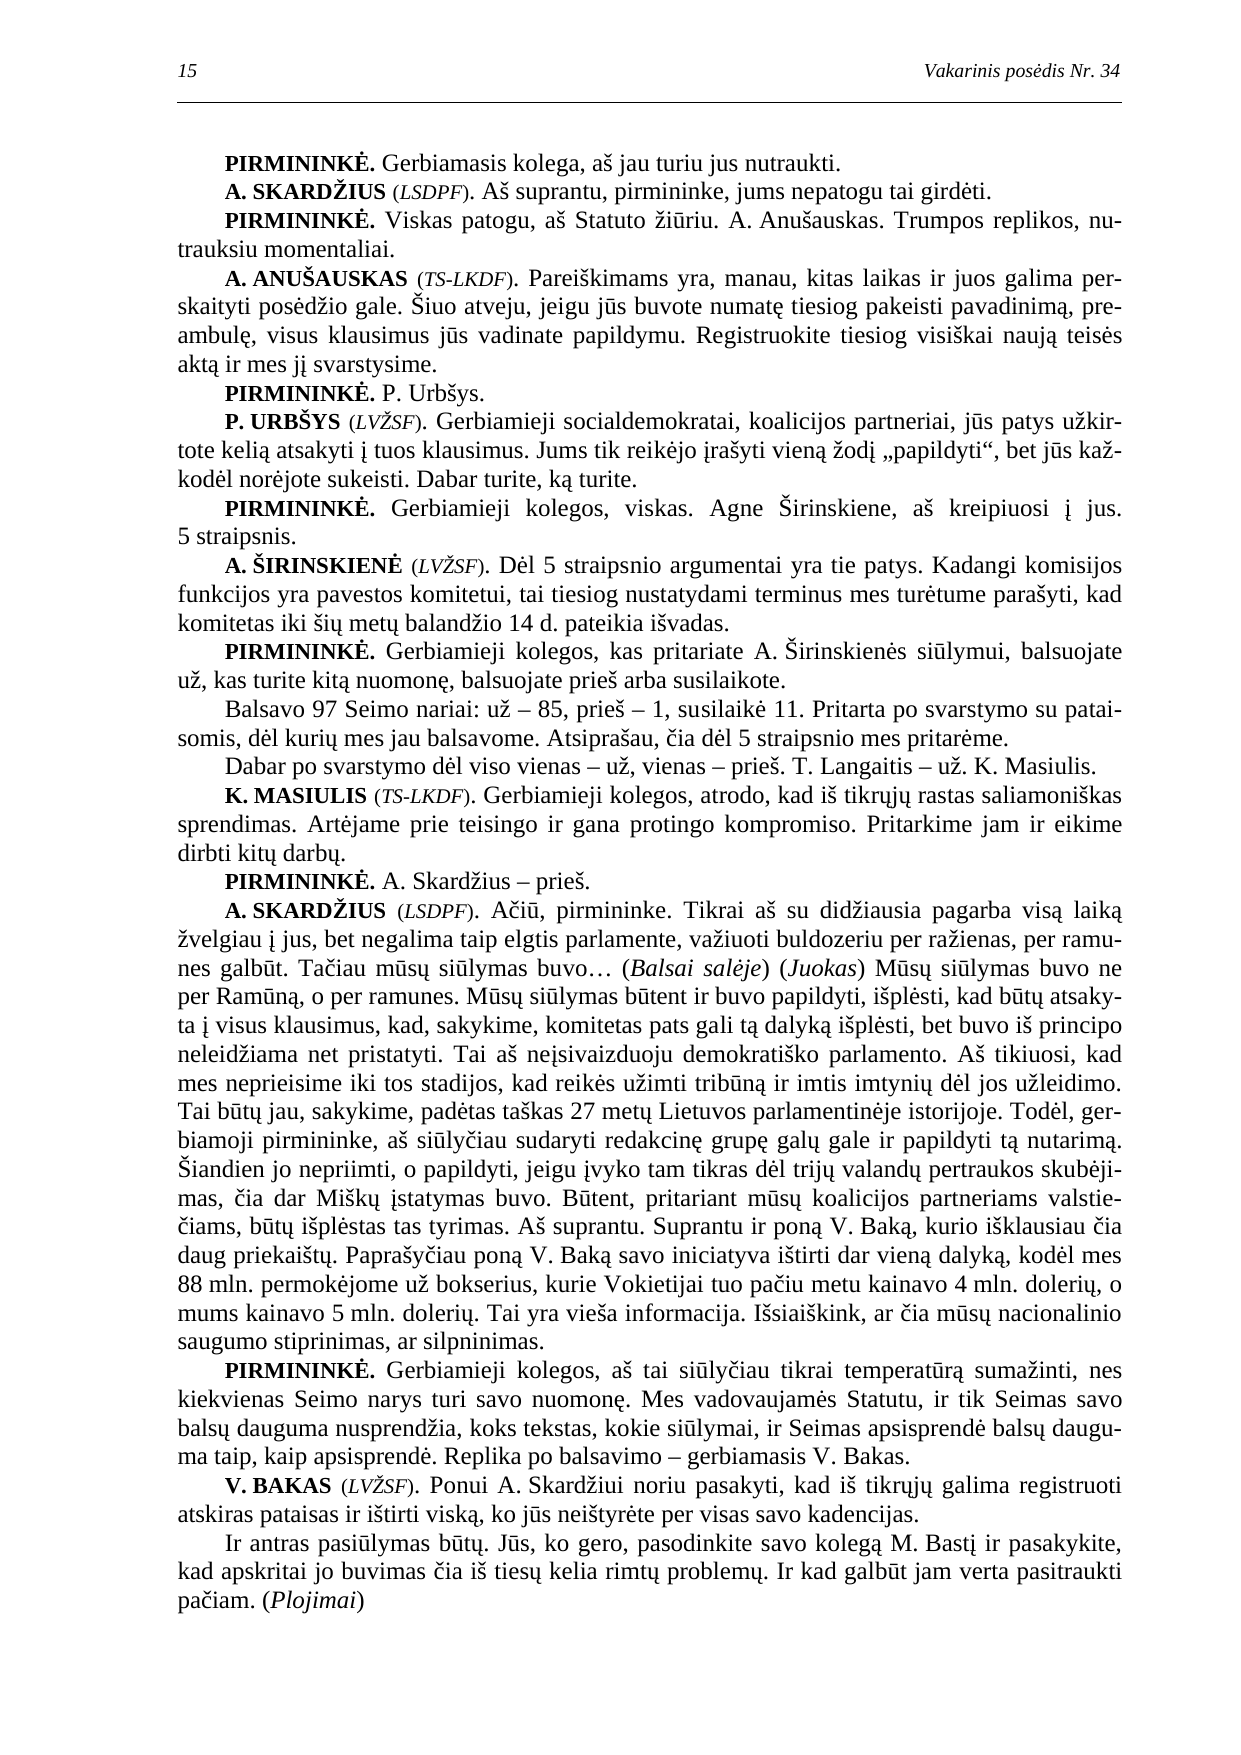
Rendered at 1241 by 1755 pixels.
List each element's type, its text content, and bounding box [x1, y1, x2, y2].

text P. URBŠYS (LVŽSF). Ger­bia­mie­ji so­cial­de­mok­ra­tai, ko­a­li­ci­jos part­ne­riai, jūs pa­tys už­kir­to­te ke­lią at­sa­ky­ti į tuos klau­si­mus. Jums tik rei­kė­jo įra­šy­ti vie­ną žo­dį „pa­pil­dy­ti“, bet jūs kaž­ko­dėl no­rė­jo­te su­keis­ti. Da­bar tu­ri­te, ką tu­ri­te. [177, 406, 1122, 493]
text A. SKARDŽIUS (LSDPF). Ačiū, pir­mi­nin­ke. Tik­rai aš su di­džiau­sia pa­gar­ba vi­są lai­ką žvel­giau į jus, bet ne­ga­li­ma taip elg­tis par­la­men­te, va­žiuo­ti bul­do­ze­riu per ra­žie­nas, per ra­mu­nes gal­būt. Ta­čiau mū­sų siū­ly­mas bu­vo… (Bal­sai sa­lė­je) (Juo­kas) Mū­sų siū­ly­mas bu­vo ne per Ra­mū­ną, o per ra­mu­nes. Mū­sų siū­ly­mas bū­tent ir bu­vo pa­pil­dy­ti, iš­plės­ti, kad bū­tų at­sa­ky­ta į vi­sus klau­si­mus, kad, sa­ky­ki­me, ko­mi­te­tas pats ga­li tą da­ly­ką iš­plės­ti, bet bu­vo iš prin­ci­po ne­lei­džia­ma net pri­sta­ty­ti. Tai aš ne­įsi­vaiz­duo­ju de­mo­kra­tiško par­la­men­to. Aš ti­kiuo­si, kad mes ne­pri­ei­si­me iki tos sta­di­jos, kad rei­kės už­­i­m­ti tri­bū­ną ir im­tis im­ty­nių dėl jos už­lei­di­mo. Tai bū­tų jau, sa­ky­ki­me, pa­dė­tas taš­kas 27 me­tų Lie­tu­vos par­la­men­ti­nė­je is­to­ri­jo­je. To­dėl, ger­bia­mo­ji pir­mi­nin­ke, aš siū­ly­čiau su­da­ry­ti re­dak­ci­nę gru­pę ga­lų ga­le ir pa­pil­dy­ti tą nu­ta­ri­mą. Šian­dien jo ne­pri­im­ti, o pa­pil­dy­ti, jei­gu įvy­ko tam tik­ras dėl tri­jų va­lan­dų per­trau­kos sku­bė­ji­mas, čia dar Miš­kų įsta­ty­mas bu­vo. Bū­tent, pri­ta­riant mū­sų ko­a­li­ci­jos part­ne­riams vals­tie­čiams, bū­tų iš­plės­tas tas ty­ri­mas. Aš su­pran­tu. Su­pran­tu ir po­ną V. Ba­ką, ku­rio iš­klau­siau čia daug prie­kaiš­tų. Pa­pra­šy­čiau po­ną V. Ba­ką sa­vo ini­cia­ty­va iš­tir­ti dar vie­ną da­ly­ką, ko­dėl mes 88 mln. per­mo­kė­jo­me už bok­se­rius, ku­rie Vo­kie­ti­jai tuo pa­čiu me­tu kai­na­vo 4 mln. do­le­rių, o mums kai­na­vo 5 mln. do­le­rių. Tai yra vie­ša in­for­ma­ci­ja. Iš­si­aiš­kink, ar čia mū­sų na­cio­na­li­nio sau­gu­mo stip­ri­ni­mas, ar sil­pni­ni­mas. [177, 895, 1122, 1355]
text PIRMININKĖ. A. Skar­džius – prieš. [177, 866, 1122, 895]
text A. SKARDŽIUS (LSDPF). Aš su­pran­tu, pir­mi­nin­ke, jums ne­pa­to­gu tai gir­dė­ti. [177, 176, 1122, 205]
text PIRMININKĖ. Vis­kas pa­to­gu, aš Sta­tu­to žiū­riu. A. Anu­šaus­kas. Trum­pos re­pli­kos, nu­trauk­siu mo­men­ta­liai. [177, 205, 1122, 263]
text A. ANUŠAUSKAS (TS-LKDF). Pa­reiš­ki­mams yra, ma­nau, ki­tas lai­kas ir juos ga­li­ma per­skai­ty­ti po­sė­džio ga­le. Šiuo at­ve­ju, jei­gu jūs bu­vo­te nu­ma­tę tie­siog pa­keis­ti pa­va­di­ni­mą, pre­am­bu­lę, vi­sus klau­si­mus jūs va­di­na­te pa­pil­dy­mu. Re­gist­ruo­ki­te tie­siog vi­siš­kai nau­ją tei­sės ak­tą ir mes jį svars­ty­si­me. [177, 263, 1122, 378]
text A. ŠIRINSKIENĖ (LVŽSF). Dėl 5 straips­nio ar­gu­men­tai yra tie pa­tys. Ka­dan­gi ko­mi­si­jos funk­ci­jos yra pa­ves­tos ko­mi­te­tui, tai tie­siog nu­sta­ty­da­mi ter­mi­nus mes tu­rė­tu­me pa­ra­šy­ti, kad ko­mi­te­tas iki šių me­tų ba­lan­džio 14 d. pa­tei­kia iš­va­das. [177, 550, 1122, 636]
text K. MASIULIS (TS-LKDF). Ger­bia­mie­ji ko­le­gos, at­ro­do, kad iš tik­rų­jų ras­tas sa­lia­mo­niš­kas spren­di­mas. Ar­tė­ja­me prie tei­sin­go ir ga­na pro­tin­go kom­pro­mi­so. Pri­tar­ki­me jam ir ei­ki­me dirb­ti ki­tų dar­bų. [177, 780, 1122, 866]
text Bal­sa­vo 97 Sei­mo na­riai: už – 85, prieš – 1, su­si­lai­kė 11. Pri­tar­ta po svars­ty­mo su pa­tai­so­mis, dėl ku­rių mes jau bal­sa­vo­me. At­si­pra­šau, čia dėl 5 straips­nio mes pri­ta­rė­me. [177, 694, 1122, 751]
text PIRMININKĖ. P. Urb­šys. [177, 378, 1122, 406]
text PIRMININKĖ. Ger­bia­mie­ji ko­le­gos, kas pri­ta­ria­te A. Ši­rins­kie­nės siū­ly­mui, bal­suo­ja­te už, kas tu­ri­te ki­tą nuo­mo­nę, bal­suo­ja­te prieš ar­ba su­si­lai­ko­te. [177, 636, 1122, 694]
text V. BAKAS (LVŽSF). Po­nui A. Skar­džiui no­riu pa­sa­ky­ti, kad iš tik­rų­jų ga­li­ma re­gist­ruo­ti at­ski­ras pa­tai­sas ir iš­tir­ti vis­ką, ko jūs ne­iš­ty­rė­te per vi­sas sa­vo ka­den­ci­jas. [177, 1470, 1122, 1528]
text Ir ant­ras pa­siū­ly­mas bū­tų. Jūs, ko ge­ro, pa­so­din­ki­te sa­vo ko­le­gą M. Bas­tį ir pa­sa­ky­ki­te, kad ap­skri­tai jo bu­vi­mas čia iš tie­sų ke­lia rim­tų pro­ble­mų. Ir kad gal­būt jam ver­ta pa­si­trauk­ti pa­čiam. (Plo­ji­mai) [177, 1528, 1122, 1614]
text Da­bar po svars­ty­mo dėl vi­so vie­nas – už, vie­nas – prieš. T. Lan­gai­tis – už. K. Ma­siu­lis. [177, 751, 1122, 780]
text PIRMININKĖ. Ger­bia­mie­ji ko­le­gos, vis­kas. Ag­ne Ši­rins­kie­ne, aš krei­piuo­si į jus. 5 straips­nis. [177, 493, 1122, 550]
text PIRMININKĖ. Ger­bia­ma­sis ko­le­ga, aš jau tu­riu jus nu­trauk­ti. [177, 148, 1122, 176]
text PIRMININKĖ. Ger­bia­mie­ji ko­le­gos, aš tai siū­ly­čiau tik­rai tem­pe­ra­tū­rą su­ma­žin­ti, nes kiek­vie­nas Sei­mo na­rys tu­ri sa­vo nuo­mo­nę. Mes va­do­vau­ja­mės Sta­tu­tu, ir tik Sei­mas sa­vo bal­sų dau­gu­ma nu­spren­džia, koks teks­tas, ko­kie siū­ly­mai, ir Sei­mas ap­si­spren­dė bal­sų dau­gu­ma taip, kaip ap­si­spren­dė. Re­pli­ka po bal­sa­vi­mo – ger­bia­ma­sis V. Ba­kas. [177, 1355, 1122, 1470]
